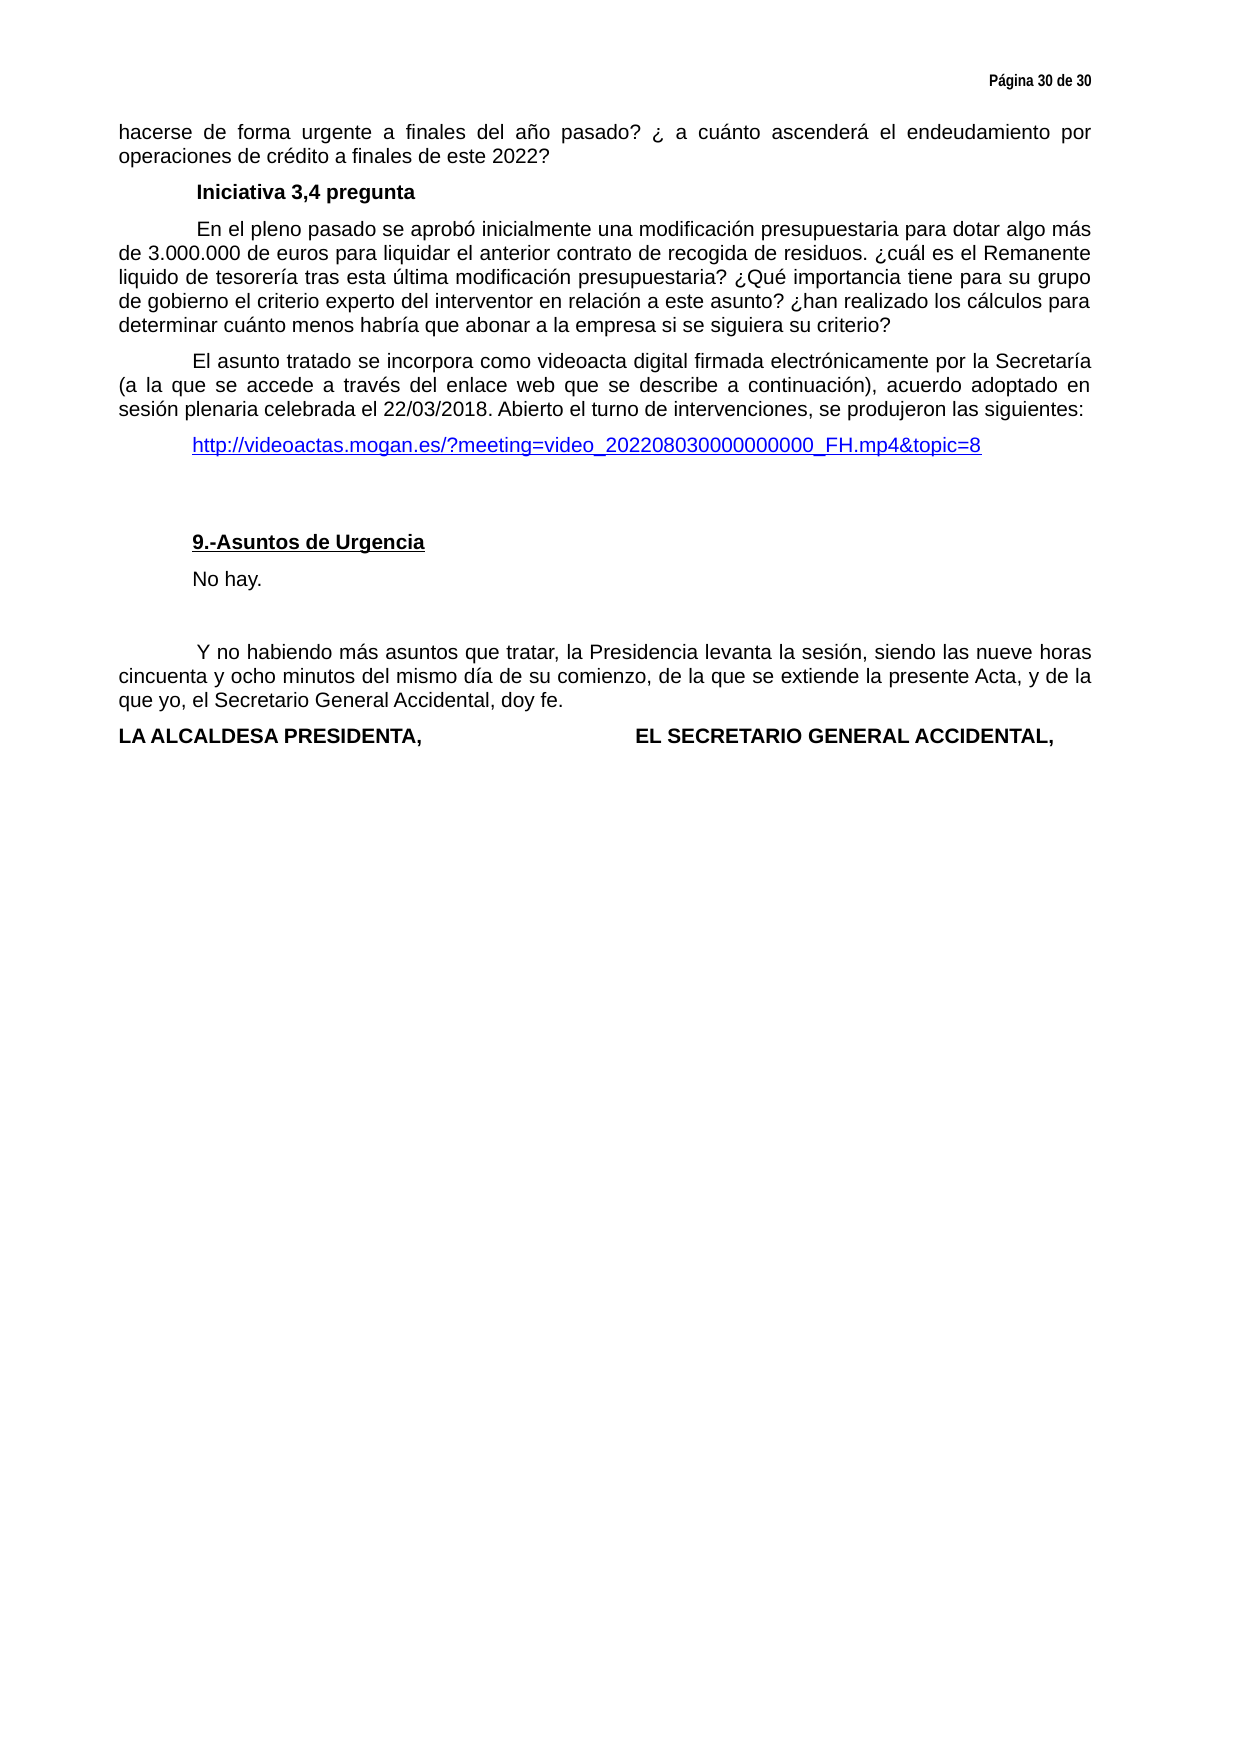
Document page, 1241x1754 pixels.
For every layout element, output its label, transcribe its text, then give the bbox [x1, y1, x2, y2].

text Y no habiendo más asuntos que tratar, la Presidencia levanta la sesión, siendo las nueve horas cincuenta y ocho minutos del mismo día de su comienzo, de la que se extiende la presente Acta, y de la que yo, el Secretario General Accidental, doy fe. [118, 639, 1092, 711]
text LA ALCALDESA PRESIDENTA, EL SECRETARIO GENERAL ACCIDENTAL, [118, 724, 1092, 748]
text hacerse de forma urgente a finales del año pasado? ¿ a cuánto ascenderá el endeudamiento por operaciones de crédito a finales de este 2022? [118, 120, 1092, 168]
text No hay. [118, 567, 1092, 591]
text En el pleno pasado se aprobó inicialmente una modificación presupuestaria para dotar algo más de 3.000.000 de euros para liquidar el anterior contrato de recogida de residuos. ¿cuál es el Remanente liquido de tesorería tras esta última modificación presupuestaria? ¿Qué importancia tiene para su grupo de gobierno el criterio experto del interventor en relación a este asunto? ¿han realizado los cálculos para determinar cuánto menos habría que abonar a la empresa si se siguiera su criterio? [118, 217, 1092, 336]
table_header [443, 808, 768, 844]
table_header [122, 808, 443, 844]
table_header [768, 808, 1092, 844]
text Iniciativa 3,4 pregunta [118, 180, 1092, 204]
text http://videoactas.mogan.es/?meeting=video_202208030000000000_FH.mp4&topic=8 [118, 433, 1092, 457]
text El asunto tratado se incorpora como videoacta digital firmada electrónicamente por la Secretaría (a la que se accede a través del enlace web que se describe a continuación), acuerdo adoptado en sesión plenaria celebrada el 22/03/2018. Abierto el turno de intervenciones, se produjeron las siguientes: [118, 349, 1092, 421]
text 9.-Asuntos de Urgencia [118, 506, 1092, 554]
